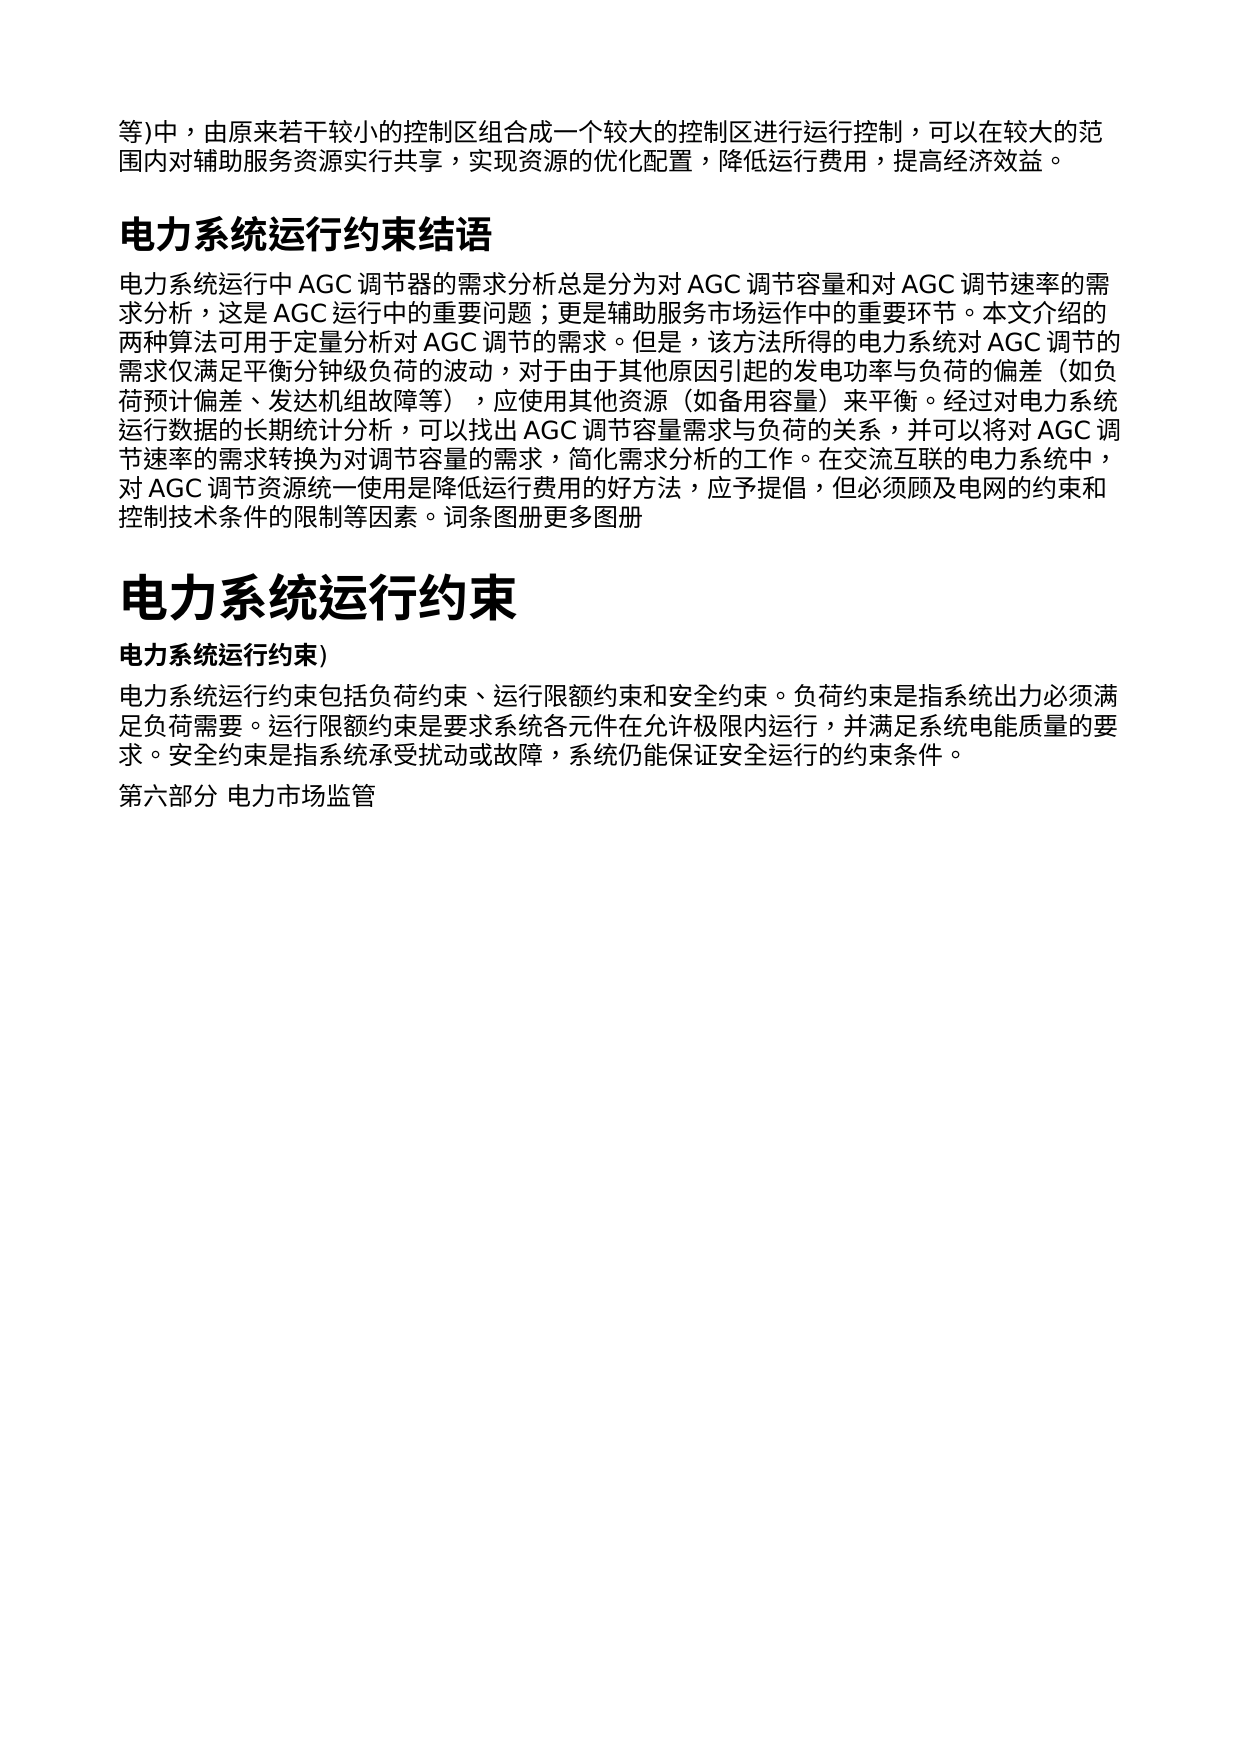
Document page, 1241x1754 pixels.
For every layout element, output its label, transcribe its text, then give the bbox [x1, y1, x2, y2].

text 电力系统运行中AGC调节器的需求分析总是分为对AGC调节容量和对AGC调节速率的需求分析，这是AGC运行中的重要问题；更是辅助服务市场运作中的重要环节。本文介绍的两种算法可用于定量分析对AGC调节的需求。但是，该方法所得的电力系统对AGC调节的需求仅满足平衡分钟级负荷的波动，对于由于其他原因引起的发电功率与负荷的偏差（如负荷预计偏差、发达机组故障等），应使用其他资源（如备用容量）来平衡。经过对电力系统运行数据的长期统计分析，可以找出AGC调节容量需求与负荷的关系，并可以将对AGC调节速率的需求转换为对调节容量的需求，简化需求分析的工作。在交流互联的电力系统中，对AGC调节资源统一使用是降低运行费用的好方法，应予提倡，但必须顾及电网的约束和控制技术条件的限制等因素。词条图册更多图册 [118, 270, 1122, 533]
text 电力系统运行约束) [118, 641, 1122, 670]
text 等)中，由原来若干较小的控制区组合成一个较大的控制区进行运行控制，可以在较大的范围内对辅助服务资源实行共享，实现资源的优化配置，降低运行费用，提高经济效益。 [118, 118, 1122, 176]
subtitle 电力系统运行约束结语 [118, 214, 1122, 258]
subtitle 电力系统运行约束 [118, 570, 1122, 628]
text 第六部分 电力市场监管 [118, 782, 1122, 812]
text 电力系统运行约束包括负荷约束、运行限额约束和安全约束。负荷约束是指系统出力必须满足负荷需要。运行限额约束是要求系统各元件在允许极限内运行，并满足系统电能质量的要求。安全约束是指系统承受扰动或故障，系统仍能保证安全运行的约束条件。 [118, 682, 1122, 770]
